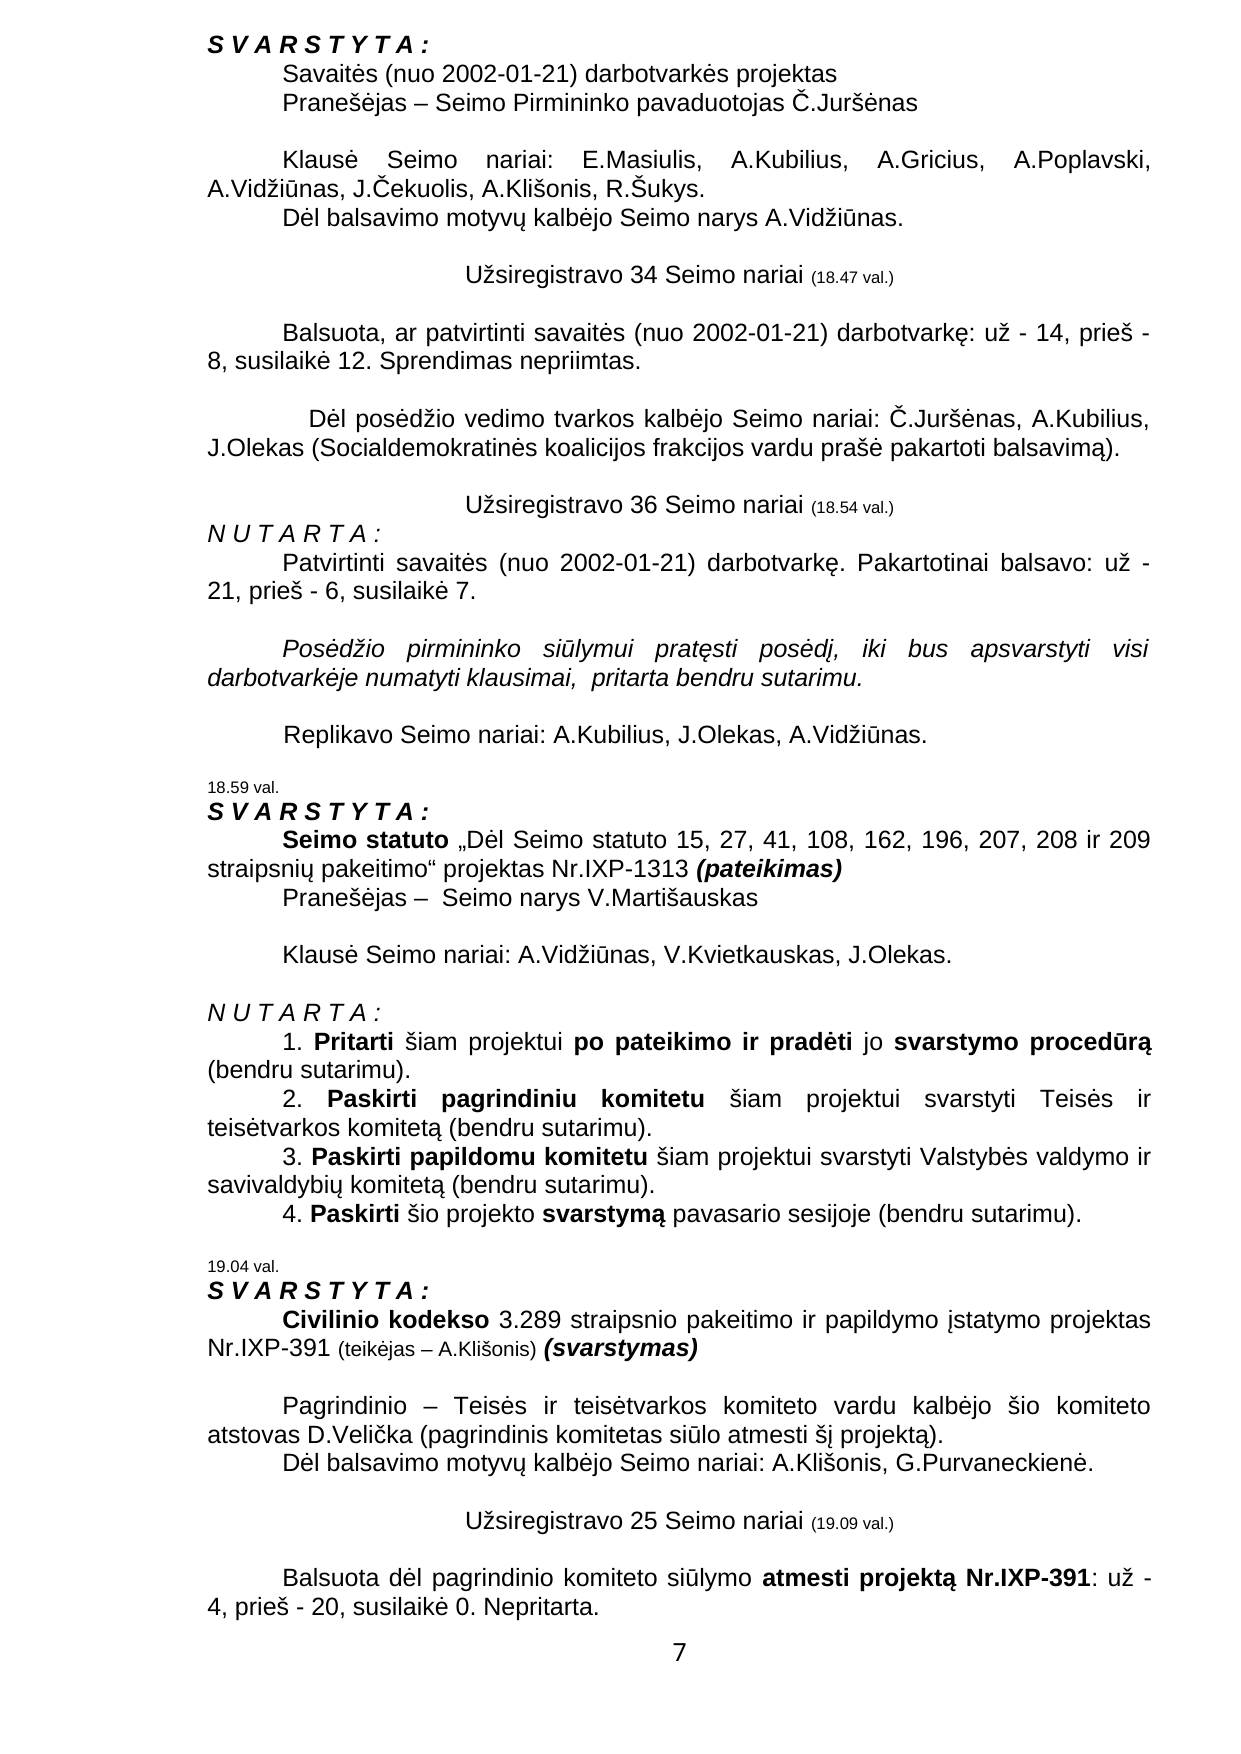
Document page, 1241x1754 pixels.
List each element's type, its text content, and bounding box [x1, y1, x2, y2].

text 1. Pritarti šiam projektui po pateikimo ir pradėti jo svarstymo procedūrą (bendru sutarimu). [207, 1027, 1152, 1084]
text 3. Paskirti papildomu komitetu šiam projektui svarstyti Valstybės valdymo ir savivaldybių komitetą (bendru sutarimu). [207, 1142, 1152, 1199]
text Dėl posėdžio vedimo tvarkos kalbėjo Seimo nariai: Č.Juršėnas, A.Kubilius, J.Olekas (Socialdemokratinės koalicijos frakcijos vardu prašė pakartoti balsavimą). [207, 404, 1152, 461]
text Dėl balsavimo motyvų kalbėjo Seimo nariai: A.Klišonis, G.Purvaneckienė. [207, 1448, 1152, 1477]
text Civilinio kodekso 3.289 straipsnio pakeitimo ir papildymo įstatymo projektas Nr.IXP-391 (teikėjas – A.Klišonis) (svarstymas) [207, 1304, 1152, 1362]
text S V A R S T Y T A : [207, 797, 1152, 825]
text Balsuota, ar patvirtinti savaitės (nuo 2002-01-21) darbotvarkę: už - 14, prieš - 8, susilaikė 12. Sprendimas nepriimtas. [207, 317, 1152, 375]
text Klausė Seimo nariai: A.Vidžiūnas, V.Kvietkauskas, J.Olekas. [207, 940, 1152, 969]
text 2. Paskirti pagrindiniu komitetu šiam projektui svarstyti Teisės ir teisėtvarkos komitetą (bendru sutarimu). [207, 1084, 1152, 1142]
text S V A R S T Y T A : [207, 1276, 1152, 1304]
text Užsiregistravo 25 Seimo nariai (19.09 val.) [207, 1506, 1152, 1534]
text Klausė Seimo nariai: E.Masiulis, A.Kubilius, A.Gricius, A.Poplavski, A.Vidžiūnas, J.Čekuolis, A.Klišonis, R.Šukys. [207, 145, 1152, 202]
text 4. Paskirti šio projekto svarstymą pavasario sesijoje (bendru sutarimu). [207, 1199, 1152, 1228]
text Replikavo Seimo nariai: A.Kubilius, J.Olekas, A.Vidžiūnas. [207, 720, 1152, 749]
text Užsiregistravo 34 Seimo nariai (18.47 val.) [207, 260, 1152, 289]
text 19.04 val. [207, 1257, 1152, 1276]
text Pranešėjas – Seimo Pirmininko pavaduotojas Č.Juršėnas [207, 87, 1152, 116]
text S V A R S T Y T A : [207, 30, 1152, 59]
text Balsuota dėl pagrindinio komiteto siūlymo atmesti projektą Nr.IXP-391: už - 4, prieš - 20, susilaikė 0. Nepritarta. [207, 1563, 1152, 1621]
text Užsiregistravo 36 Seimo nariai (18.54 val.) [207, 490, 1152, 519]
text Posėdžio pirmininko siūlymui pratęsti posėdį, iki bus apsvarstyti visi darbotvarkėje numatyti klausimai, pritarta bendru sutarimu. [207, 634, 1152, 691]
text Pagrindinio – Teisės ir teisėtvarkos komiteto vardu kalbėjo šio komiteto atstovas D.Velička (pagrindinis komitetas siūlo atmesti šį projektą). [207, 1391, 1152, 1448]
text Savaitės (nuo 2002-01-21) darbotvarkės projektas [207, 59, 1152, 87]
text Patvirtinti savaitės (nuo 2002-01-21) darbotvarkę. Pakartotinai balsavo: už - 21, prieš - 6, susilaikė 7. [207, 547, 1152, 605]
text Seimo statuto „Dėl Seimo statuto 15, 27, 41, 108, 162, 196, 207, 208 ir 209 straipsnių pakeitimo“ projektas Nr.IXP-1313 (pateikimas) [207, 825, 1152, 883]
text Pranešėjas – Seimo narys V.Martišauskas [207, 883, 1152, 912]
text Dėl balsavimo motyvų kalbėjo Seimo narys A.Vidžiūnas. [207, 202, 1152, 231]
text N U T A R T A : [207, 519, 1152, 547]
text N U T A R T A : [207, 998, 1152, 1027]
text 18.59 val. [207, 777, 1152, 797]
